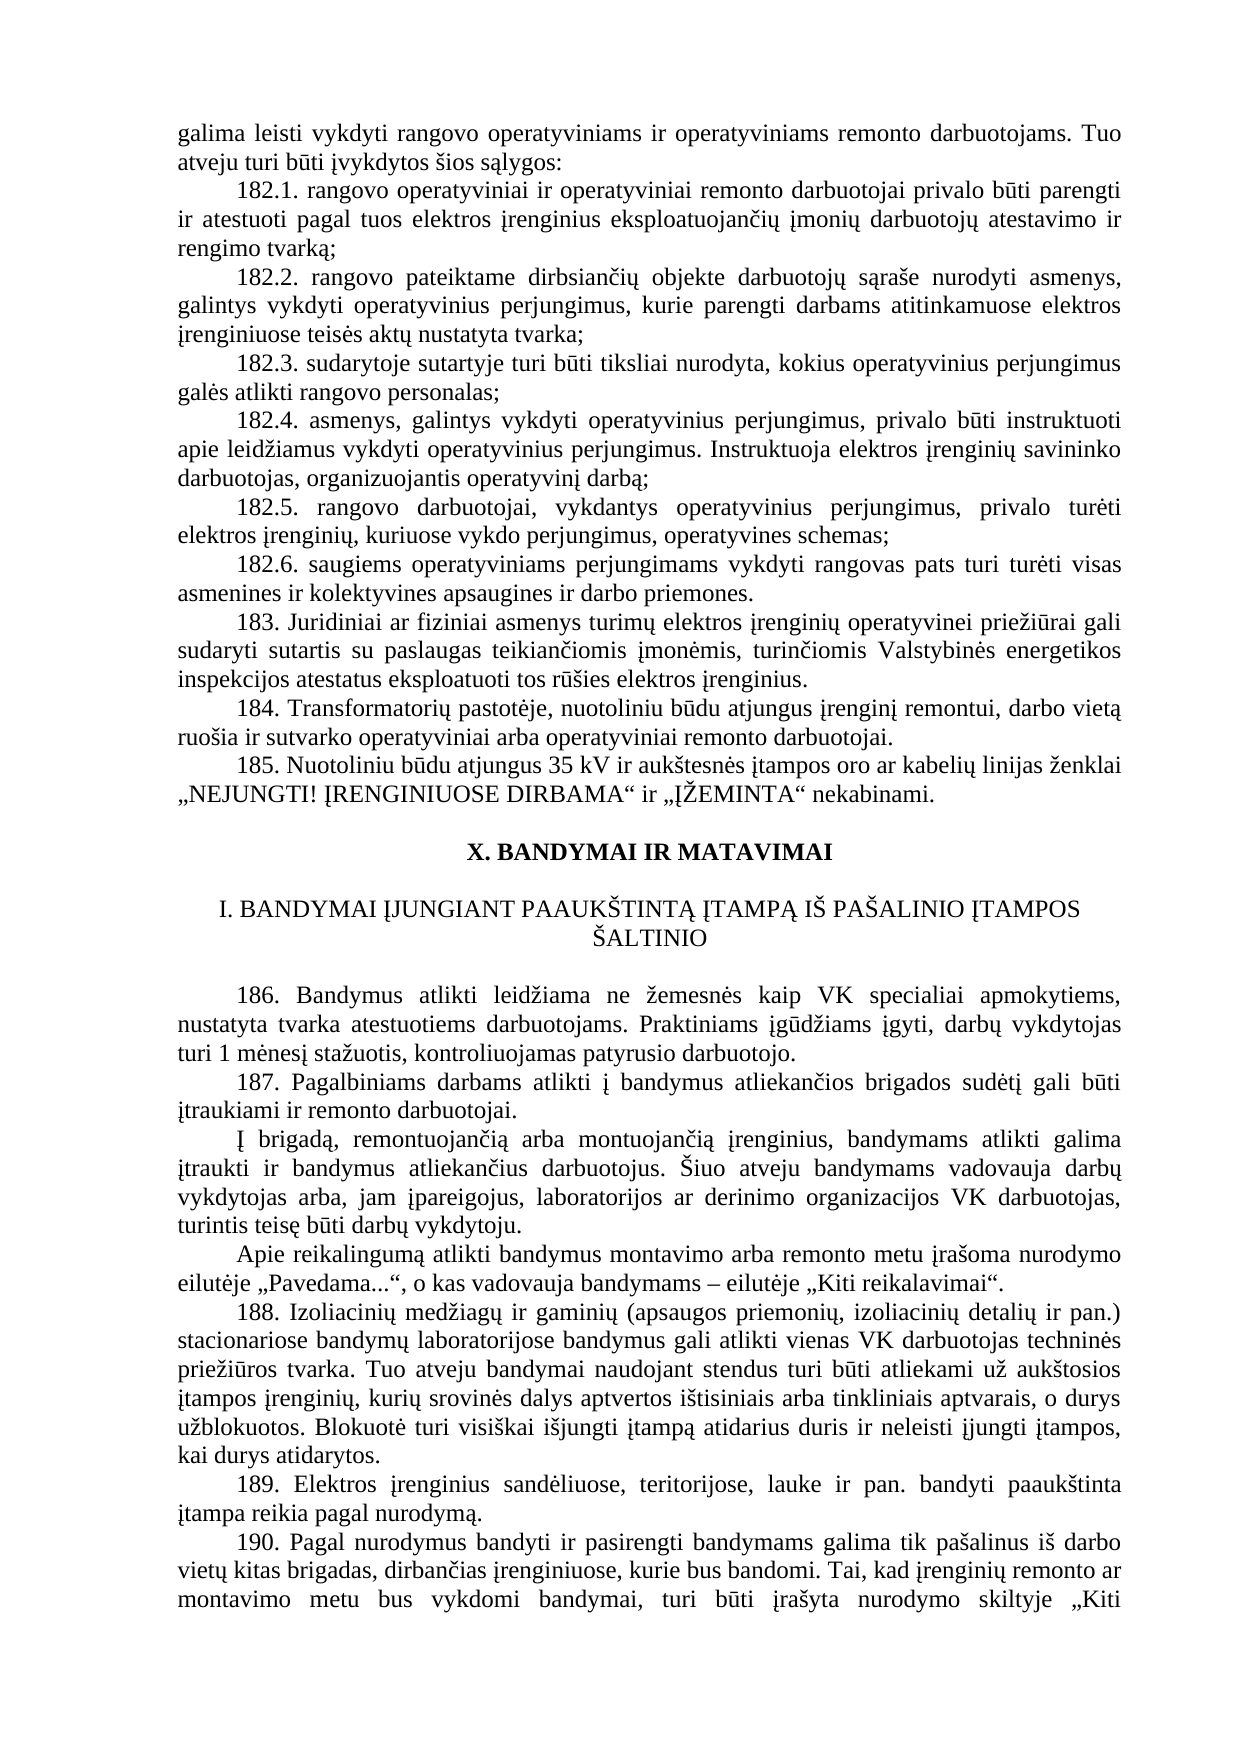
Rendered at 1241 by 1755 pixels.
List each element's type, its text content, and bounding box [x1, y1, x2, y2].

text X. BANDYMAI IR MATAVIMAI [177, 837, 1122, 866]
text 184. Transformatorių pastotėje, nuotoliniu būdu atjungus įrenginį remontui, darbo vietą ruošia ir sutvarko operatyviniai arba operatyviniai remonto darbuotojai. [177, 693, 1122, 751]
text 182.2. rangovo pateiktame dirbsiančių objekte darbuotojų sąraše nurodyti asmenys, galintys vykdyti operatyvinius perjungimus, kurie parengti darbams atitinkamuose elektros įrenginiuose teisės aktų nustatyta tvarka; [177, 262, 1122, 348]
text 190. Pagal nurodymus bandyti ir pasirengti bandymams galima tik pašalinus iš darbo vietų kitas brigadas, dirbančias įrenginiuose, kurie bus bandomi. Tai, kad įrenginių remonto ar montavimo metu bus vykdomi bandymai, turi būti įrašyta nurodymo skiltyje „Kiti [177, 1527, 1122, 1613]
text 185. Nuotoliniu būdu atjungus 35 kV ir aukštesnės įtampos oro ar kabelių linijas ženklai „NEJUNGTI! ĮRENGINIUOSE DIRBAMA“ ir „ĮŽEMINTA“ nekabinami. [177, 751, 1122, 808]
text 186. Bandymus atlikti leidžiama ne žemesnės kaip VK specialiai apmokytiems, nustatyta tvarka atestuotiems darbuotojams. Praktiniams įgūdžiams įgyti, darbų vykdytojas turi 1 mėnesį stažuotis, kontroliuojamas patyrusio darbuotojo. [177, 981, 1122, 1067]
text I. BANDYMAI ĮJUNGIANT PAAUKŠTINTĄ ĮTAMPĄ IŠ PAŠALINIO ĮTAMPOS ŠALTINIO [177, 894, 1122, 952]
text 189. Elektros įrenginius sandėliuose, teritorijose, lauke ir pan. bandyti paaukštinta įtampa reikia pagal nurodymą. [177, 1469, 1122, 1527]
text 182.6. saugiems operatyviniams perjungimams vykdyti rangovas pats turi turėti visas asmenines ir kolektyvines apsaugines ir darbo priemones. [177, 549, 1122, 607]
text Apie reikalingumą atlikti bandymus montavimo arba remonto metu įrašoma nurodymo eilutėje „Pavedama...“, o kas vadovauja bandymams – eilutėje „Kiti reikalavimai“. [177, 1239, 1122, 1297]
text 182.5. rangovo darbuotojai, vykdantys operatyvinius perjungimus, privalo turėti elektros įrenginių, kuriuose vykdo perjungimus, operatyvines schemas; [177, 492, 1122, 549]
text 183. Juridiniai ar fiziniai asmenys turimų elektros įrenginių operatyvinei priežiūrai gali sudaryti sutartis su paslaugas teikiančiomis įmonėmis, turinčiomis Valstybinės energetikos inspekcijos atestatus eksploatuoti tos rūšies elektros įrenginius. [177, 607, 1122, 693]
text 188. Izoliacinių medžiagų ir gaminių (apsaugos priemonių, izoliacinių detalių ir pan.) stacionariose bandymų laboratorijose bandymus gali atlikti vienas VK darbuotojas techninės priežiūros tvarka. Tuo atveju bandymai naudojant stendus turi būti atliekami už aukštosios įtampos įrenginių, kurių srovinės dalys aptvertos ištisiniais arba tinkliniais aptvarais, o durys užblokuotos. Blokuotė turi visiškai išjungti įtampą atidarius duris ir neleisti įjungti įtampos, kai durys atidarytos. [177, 1297, 1122, 1469]
text 182.4. asmenys, galintys vykdyti operatyvinius perjungimus, privalo būti instruktuoti apie leidžiamus vykdyti operatyvinius perjungimus. Instruktuoja elektros įrenginių savininko darbuotojas, organizuojantis operatyvinį darbą; [177, 406, 1122, 492]
text galima leisti vykdyti rangovo operatyviniams ir operatyviniams remonto darbuotojams. Tuo atveju turi būti įvykdytos šios sąlygos: [177, 118, 1122, 176]
text 182.3. sudarytoje sutartyje turi būti tiksliai nurodyta, kokius operatyvinius perjungimus galės atlikti rangovo personalas; [177, 348, 1122, 406]
text 187. Pagalbiniams darbams atlikti į bandymus atliekančios brigados sudėtį gali būti įtraukiami ir remonto darbuotojai. [177, 1067, 1122, 1124]
text 182.1. rangovo operatyviniai ir operatyviniai remonto darbuotojai privalo būti parengti ir atestuoti pagal tuos elektros įrenginius eksploatuojančių įmonių darbuotojų atestavimo ir rengimo tvarką; [177, 176, 1122, 262]
text Į brigadą, remontuojančią arba montuojančią įrenginius, bandymams atlikti galima įtraukti ir bandymus atliekančius darbuotojus. Šiuo atveju bandymams vadovauja darbų vykdytojas arba, jam įpareigojus, laboratorijos ar derinimo organizacijos VK darbuotojas, turintis teisę būti darbų vykdytoju. [177, 1124, 1122, 1239]
